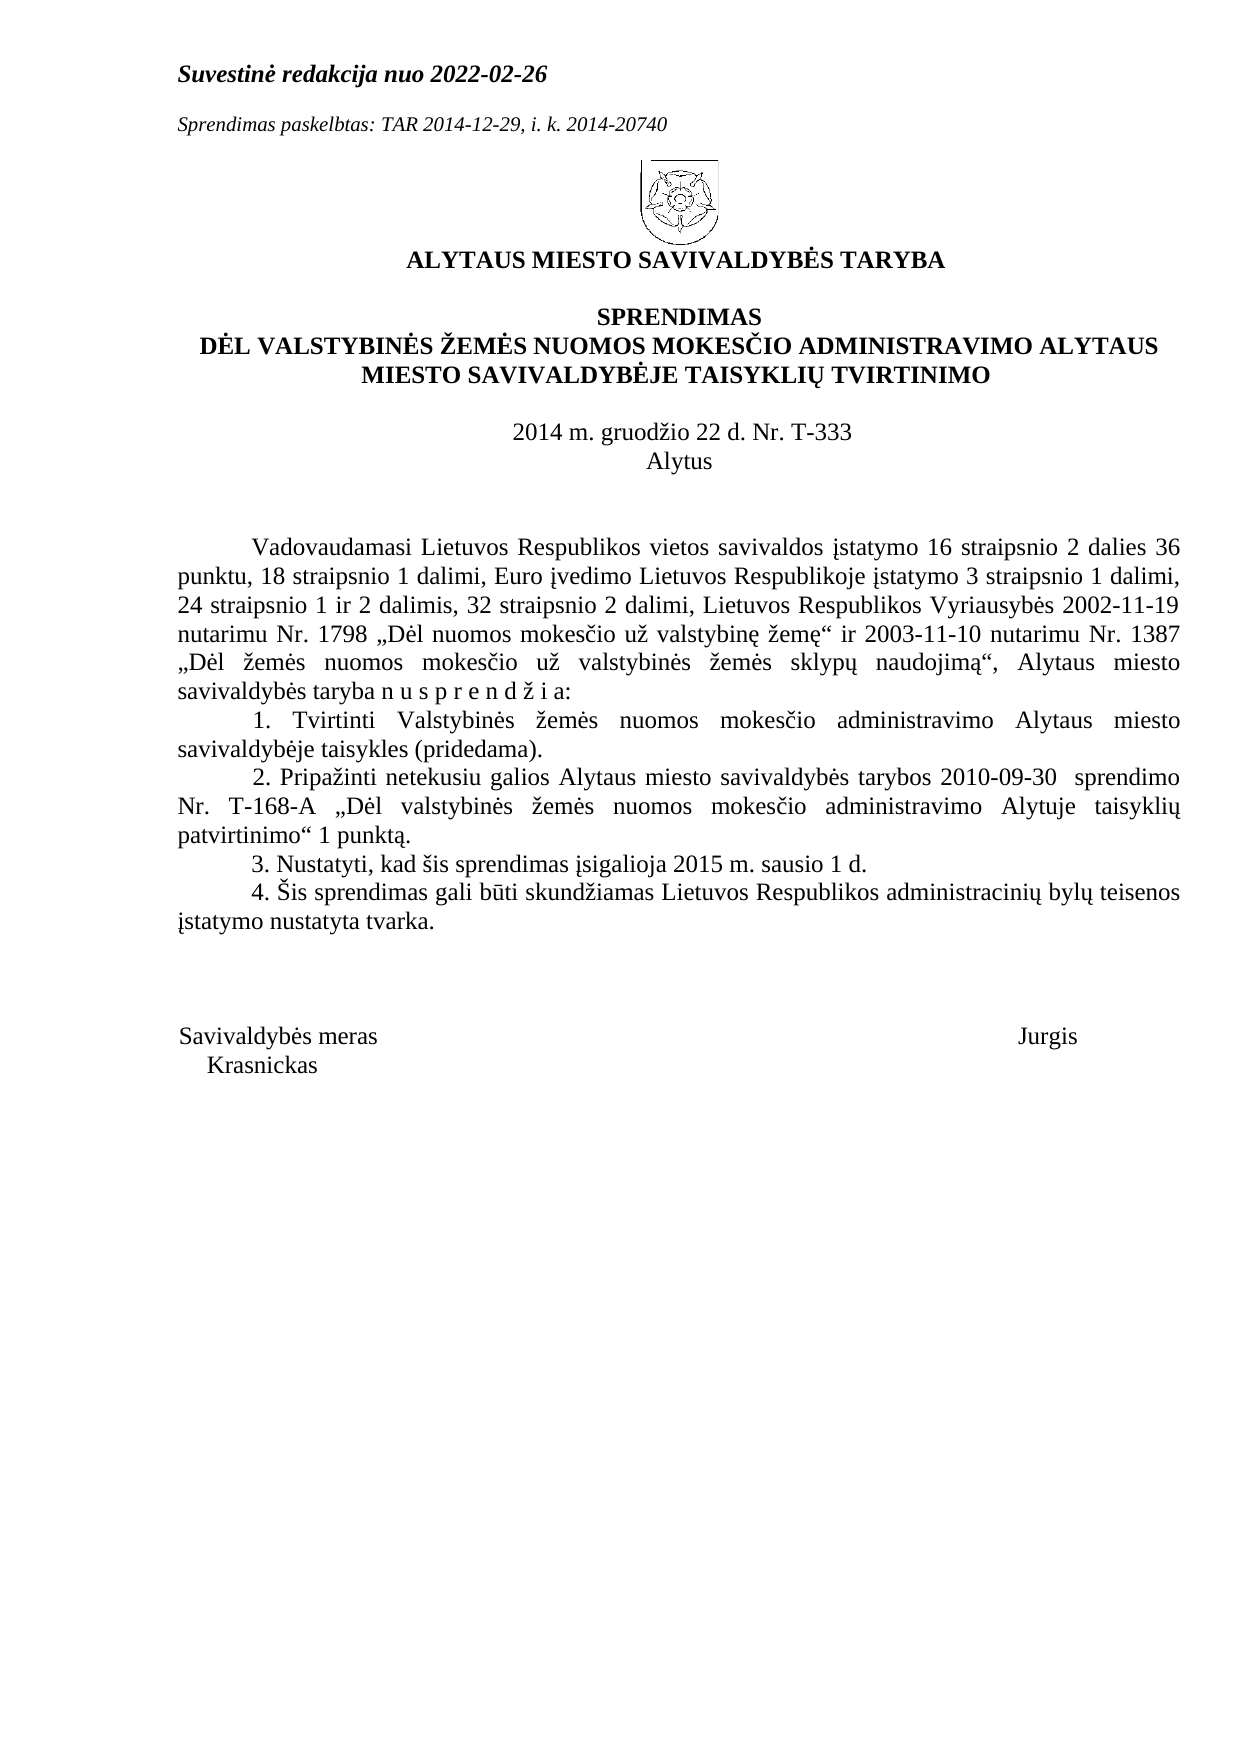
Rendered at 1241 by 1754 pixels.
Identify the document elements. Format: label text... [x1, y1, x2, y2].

subtitle Alytus [177, 446, 1181, 475]
text Vadovaudamasi Lietuvos Respublikos vietos savivaldos įstatymo 16 straipsnio 2 dalies 36 punktu, 18 straipsnio 1 dalimi, Euro įvedimo Lietuvos Respublikoje įstatymo 3 straipsnio 1 dalimi, 24 straipsnio 1 ir 2 dalimis, 32 straipsnio 2 dalimi, Lietuvos Respublikos Vyriausybės 2002-11-19 nutarimu Nr. 1798 „Dėl nuomos mokesčio už valstybinę žemę“ ir 2003-11-10 nutarimu Nr. 1387 „Dėl žemės nuomos mokesčio už valstybinės žemės sklypų naudojimą“, Alytaus miesto savivaldybės taryba n u s p r e n d ž i a: [177, 532, 1181, 705]
text 2. Pripažinti netekusiu galios Alytaus miesto savivaldybės tarybos 2010-09-30 sprendimo Nr. T-168-A „Dėl valstybinės žemės nuomos mokesčio administravimo Alytuje taisyklių patvirtinimo“ 1 punktą. [177, 762, 1181, 849]
text 2014 m. gruodžio 22 d. Nr. T-333 [177, 417, 1181, 446]
text Suvestinė redakcija nuo 2022-02-26 [177, 59, 1181, 88]
text ALYTAUS MIESTO SAVIVALDYBĖS TARYBA [177, 245, 1181, 274]
text 1. Tvirtinti Valstybinės žemės nuomos mokesčio administravimo Alytaus miesto savivaldybėje taisykles (pridedama). [177, 705, 1181, 762]
text DĖL VALSTYBINĖS ŽEMĖS NUOMOS MOKESČIO ADMINISTRAVIMO ALYTAUS MIESTO SAVIVALDYBĖJE TAISYKLIŲ TVIRTINIMO [177, 331, 1181, 389]
text 3. Nustatyti, kad šis sprendimas įsigalioja 2015 m. sausio 1 d. [177, 849, 1181, 877]
text Savivaldybės meras Jurgis Krasnickas [178, 1021, 1181, 1079]
text 4. Šis sprendimas gali būti skundžiamas Lietuvos Respublikos administracinių bylų teisenos įstatymo nustatyta tvarka. [177, 877, 1181, 935]
text Sprendimas paskelbtas: TAR 2014-12-29, i. k. 2014-20740 [177, 112, 1181, 136]
text SPRENDIMAS [177, 302, 1181, 331]
